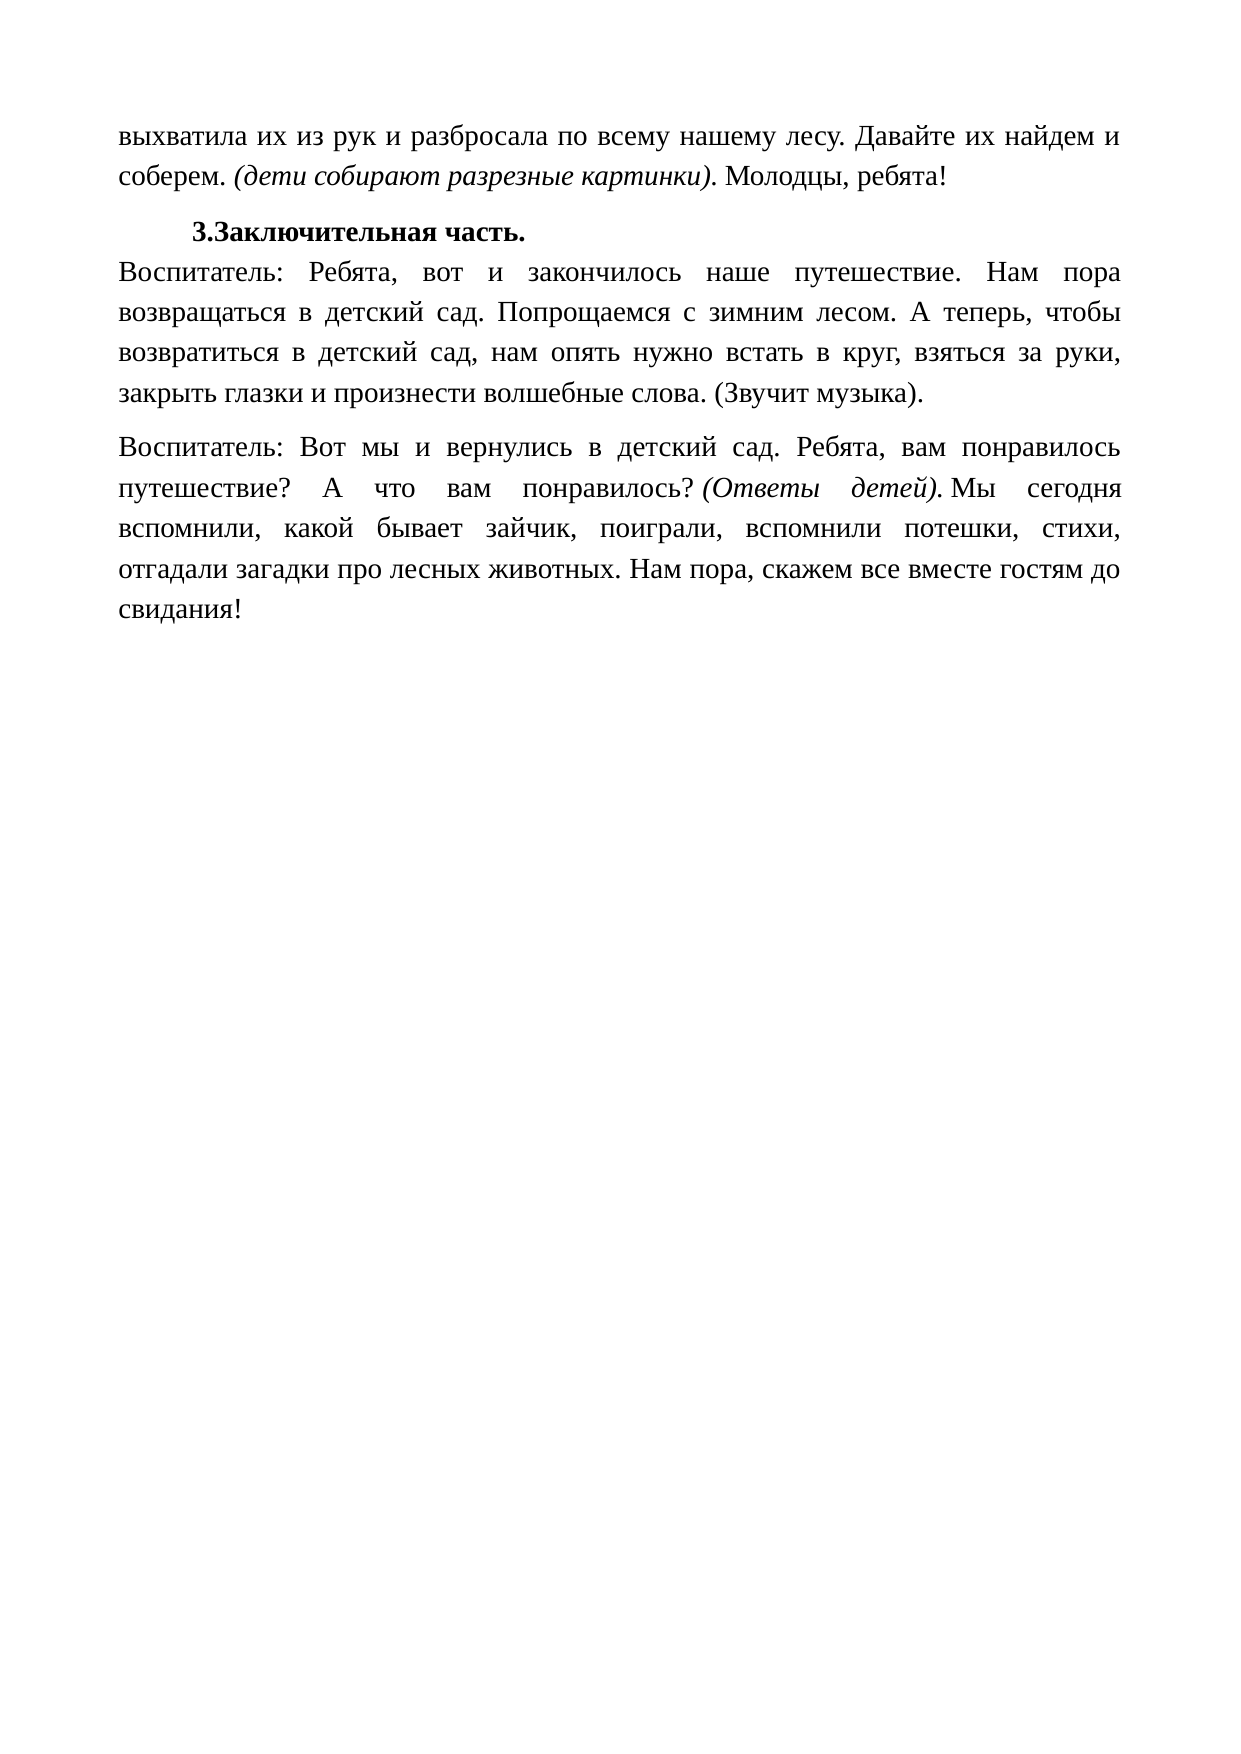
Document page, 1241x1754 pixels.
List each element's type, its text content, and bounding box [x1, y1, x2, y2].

list Заключительная часть. [118, 214, 1122, 247]
text Воспитатель: Ребята, вот и закончилось наше путешествие. Нам пора возвращаться в детский сад. Попрощаемся с зимним лесом. А теперь, чтобы возвратиться в детский сад, нам опять нужно встать в круг, взяться за руки, закрыть глазки и произнести волшебные слова. (Звучит музыка). [118, 254, 1122, 408]
text Воспитатель: Вот мы и вернулись в детский сад. Ребята, вам понравилось путешествие? А что вам понравилось? (Ответы детей). Мы сегодня вспомнили, какой бывает зайчик, поиграли, вспомнили потешки, стихи, отгадали загадки про лесных животных. Нам пора, скажем все вместе гостям до свидания! [118, 429, 1122, 624]
text выхватила их из рук и разбросала по всему нашему лесу. Давайте их найдем и соберем. (дети собирают разрезные картинки). Молодцы, ребята! [118, 118, 1122, 192]
